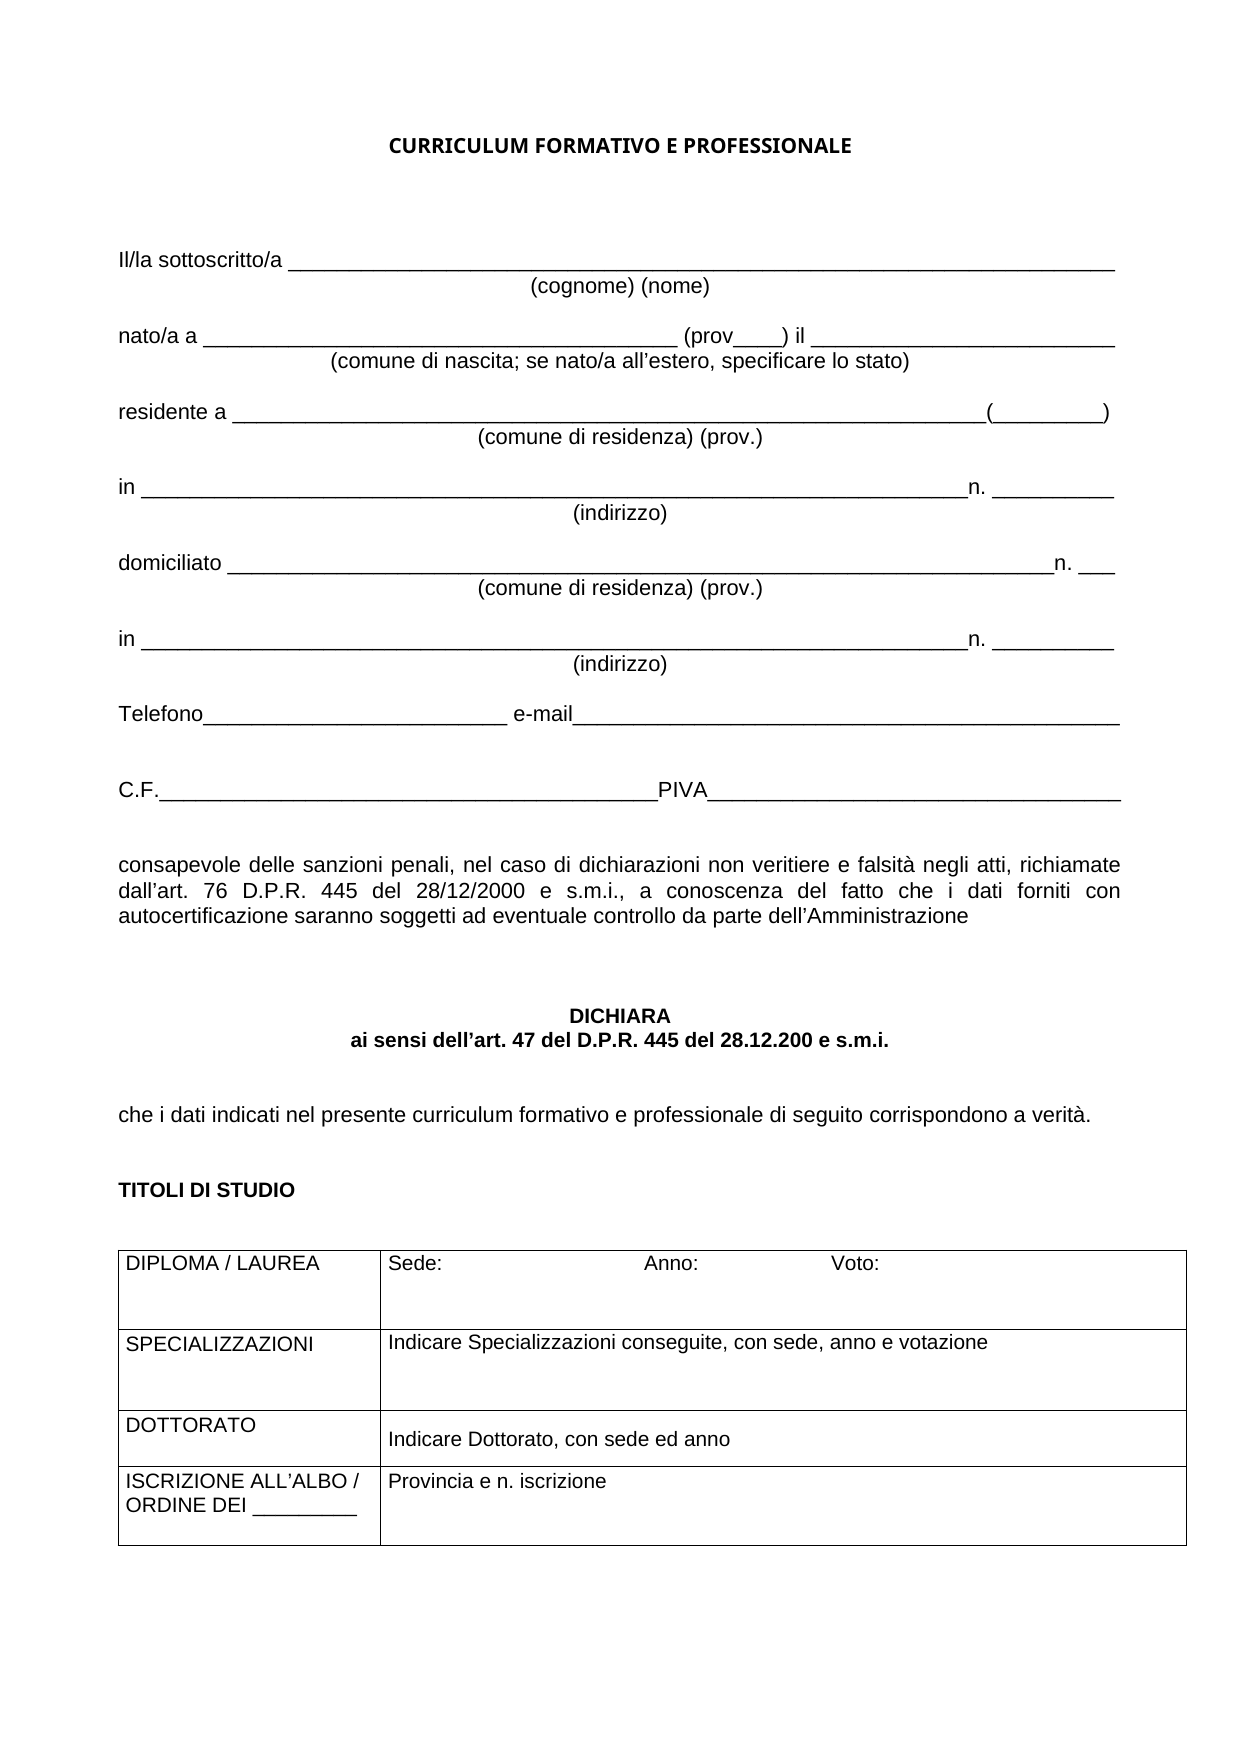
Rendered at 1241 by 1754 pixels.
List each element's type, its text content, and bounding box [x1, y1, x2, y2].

text (comune di nascita; se nato/a all’estero, specificare lo stato) [118, 348, 1122, 373]
text (comune di residenza) (prov.) [118, 424, 1122, 449]
text in ____________________________________________________________________n. __________ [118, 626, 1122, 651]
text residente a ______________________________________________________________(_________) [118, 399, 1122, 424]
text in ____________________________________________________________________n. __________ [118, 474, 1122, 499]
table_header DIPLOMA / LAUREA [119, 1251, 380, 1329]
text (cognome) (nome) [118, 273, 1122, 298]
text TITOLI DI STUDIO [118, 1178, 1122, 1202]
text C.F._________________________________________PIVA__________________________________ [118, 777, 1122, 802]
table_cell Provincia e n. iscrizione [381, 1467, 1186, 1545]
text (indirizzo) [118, 651, 1122, 676]
table_cell ISCRIZIONE ALL’ALBO / ORDINE DEI _________ [119, 1467, 380, 1545]
text consapevole delle sanzioni penali, nel caso di dichiarazioni non veritiere e falsità negli atti, richiamate dall’art. 76 D.P.R. 445 del 28/12/2000 e s.m.i., a conoscenza del fatto che i dati forniti con autocertificazione saranno soggetti ad eventuale controllo da parte dell’Amministrazione [118, 852, 1122, 928]
text DICHIARA [118, 1004, 1122, 1028]
text (indirizzo) [118, 499, 1122, 525]
text ai sensi dell’art. 47 del D.P.R. 445 del 28.12.200 e s.m.i. [118, 1028, 1122, 1052]
table_header Sede: Anno: Voto: [381, 1251, 1186, 1329]
table_cell SPECIALIZZAZIONI [119, 1330, 380, 1410]
table_cell Indicare Specializzazioni conseguite, con sede, anno e votazione [381, 1330, 1186, 1410]
text che i dati indicati nel presente curriculum formativo e professionale di seguito corrispondono a verità. [118, 1102, 1122, 1127]
text (comune di residenza) (prov.) [118, 575, 1122, 600]
text Telefono_________________________ e-mail_____________________________________________ [118, 701, 1122, 726]
text nato/a a _______________________________________ (prov____) il _________________________ [118, 323, 1122, 348]
table_cell DOTTORATO [119, 1411, 380, 1466]
text CURRICULUM FORMATIVO E PROFESSIONALE [118, 131, 1122, 159]
text domiciliato ____________________________________________________________________n. ___ [118, 550, 1122, 575]
table_cell Indicare Dottorato, con sede ed anno [381, 1411, 1186, 1466]
text Il/la sottoscritto/a ____________________________________________________________________ [118, 247, 1122, 273]
